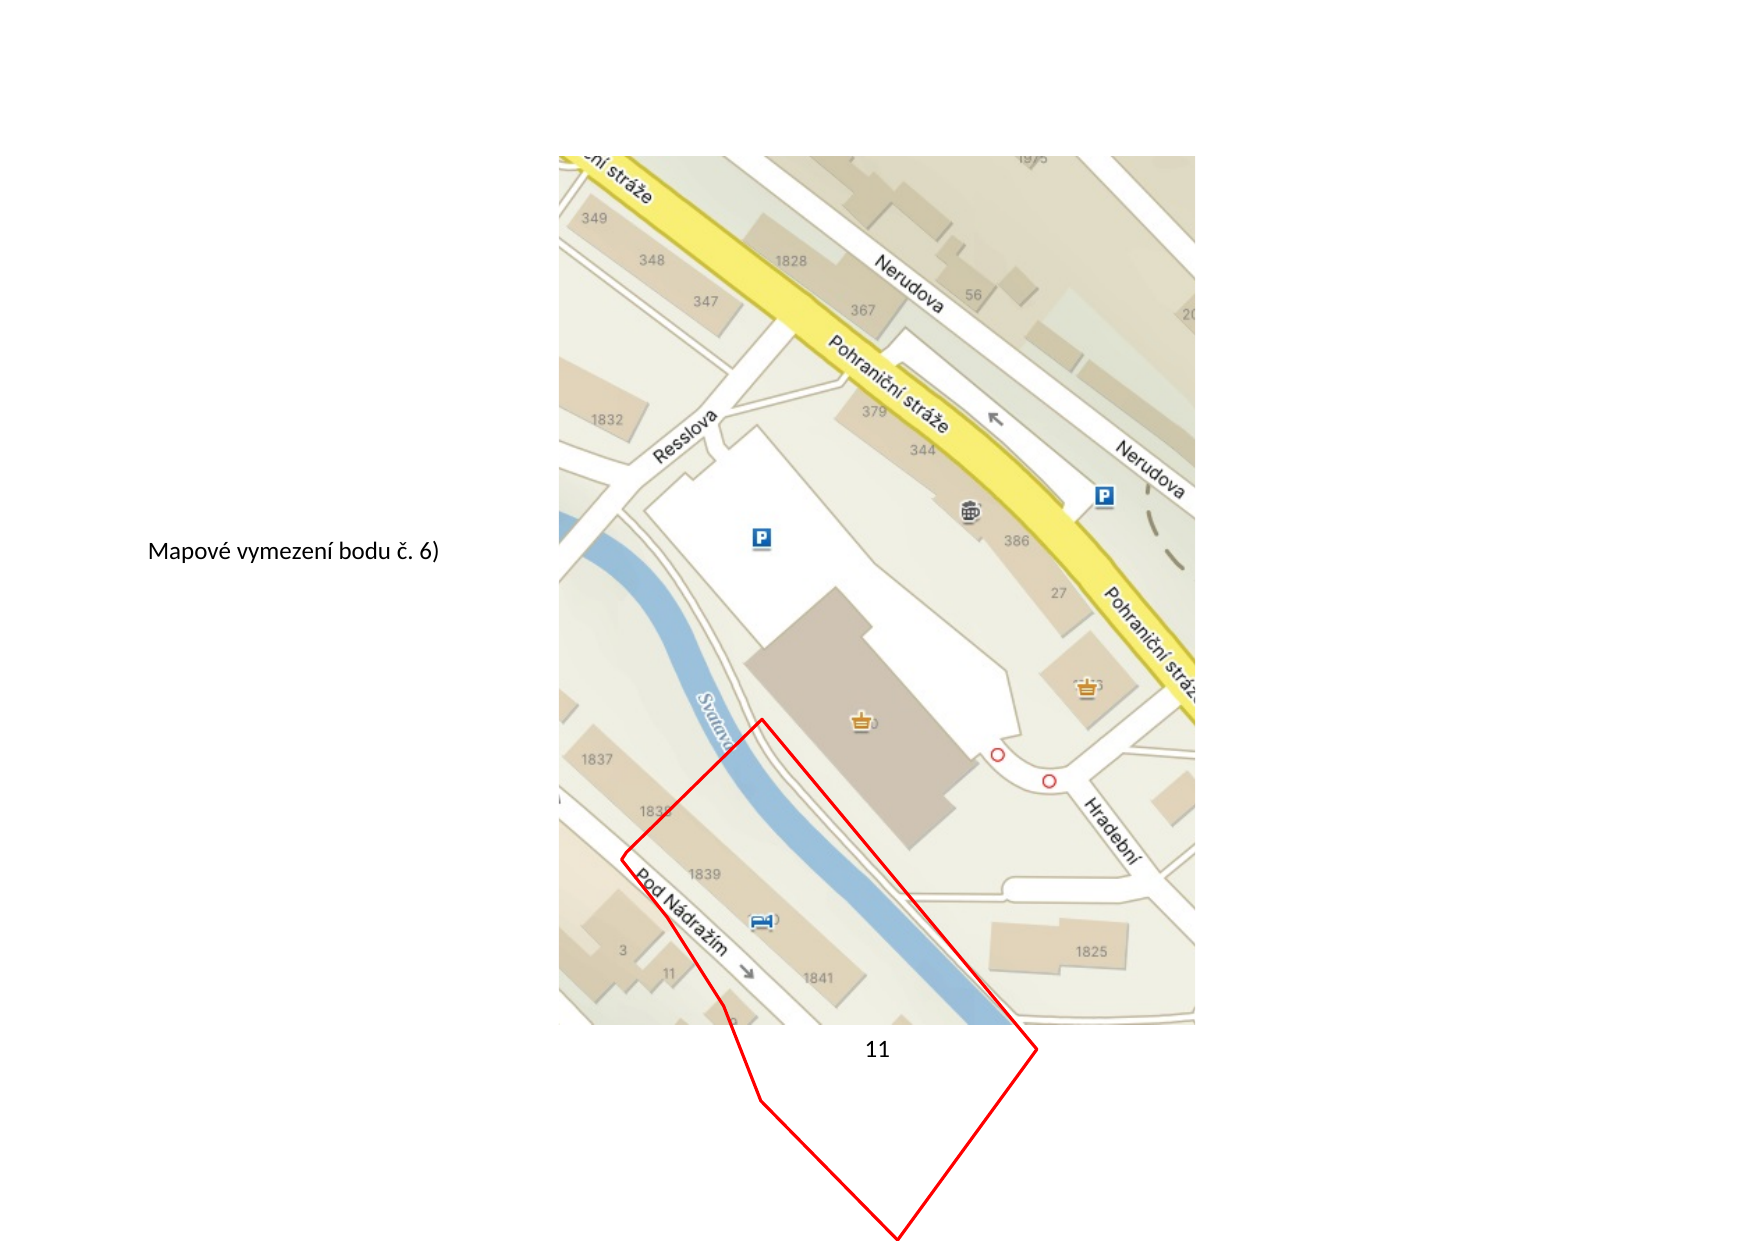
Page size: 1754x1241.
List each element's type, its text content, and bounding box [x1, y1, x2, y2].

text [1196, 535, 1606, 565]
text Mapové vymezení bodu č. 6) [148, 535, 558, 565]
